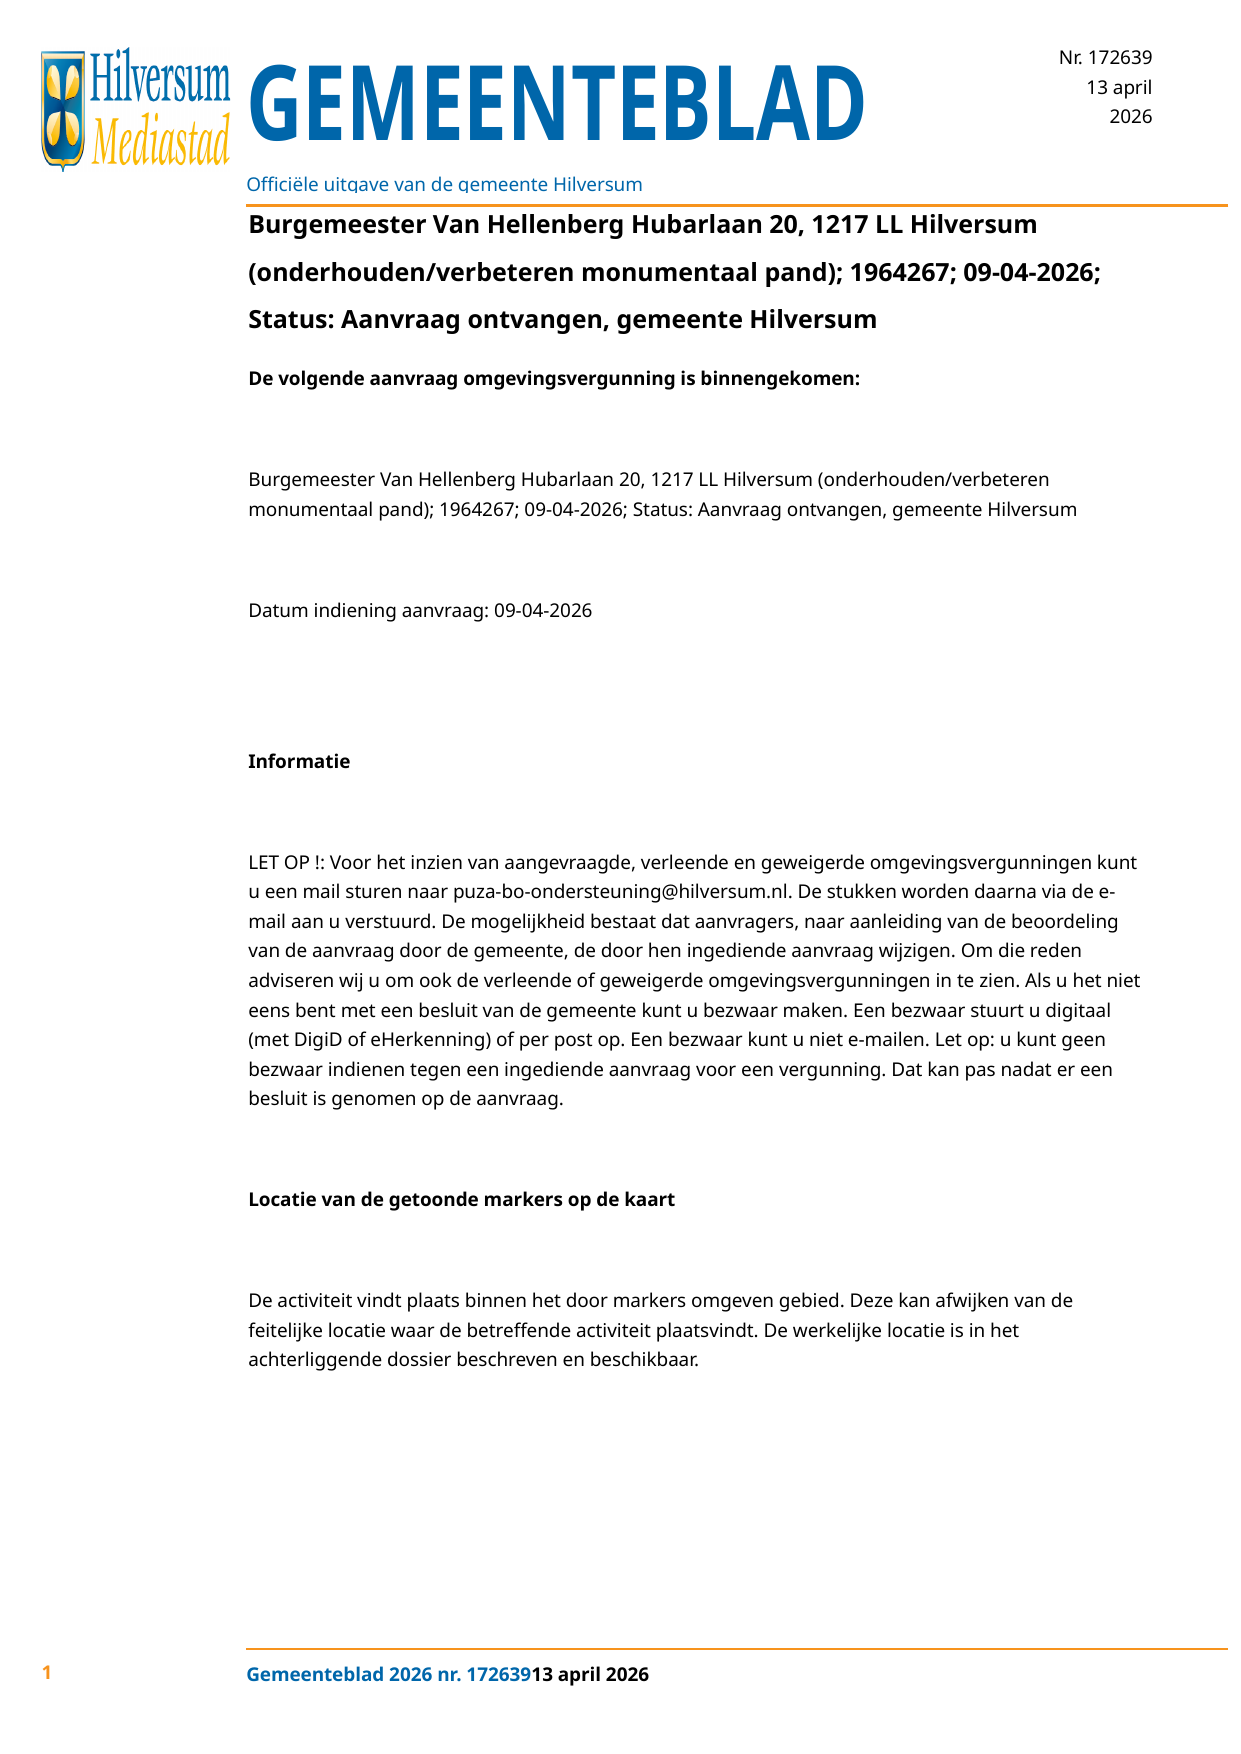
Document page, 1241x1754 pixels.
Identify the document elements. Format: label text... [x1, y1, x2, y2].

text Burgemeester Van Hellenberg Hubarlaan 20, 1217 LL Hilversum (onderhouden/verbeteren monumentaal pand); 1964267; 09-04-2026; Status: Aanvraag ontvangen, gemeente Hilversum [248, 466, 1152, 522]
text De volgende aanvraag omgevingsvergunning is binnengekomen: [248, 366, 1152, 391]
text Informatie [248, 748, 1152, 774]
text LET OP !: Voor het inzien van aangevraagde, verleende en geweigerde omgevingsvergunningen kunt u een mail sturen naar puza-bo-ondersteuning@hilversum.nl. De stukken worden daarna via de e-mail aan u verstuurd. De mogelijkheid bestaat dat aanvragers, naar aanleiding van de beoordeling van de aanvraag door de gemeente, de door hen ingediende aanvraag wijzigen. Om die reden adviseren wij u om ook de verleende of geweigerde omgevingsvergunningen in te zien. Als u het niet eens bent met een besluit van de gemeente kunt u bezwaar maken. Een bezwaar stuurt u digitaal (met DigiD of eHerkenning) of per post op. Een bezwaar kunt u niet e-mailen. Let op: u kunt geen bezwaar indienen tegen een ingediende aanvraag voor een vergunning. Dat kan pas nadat er een besluit is genomen op de aanvraag. [248, 849, 1152, 1111]
text Locatie van de getoonde markers op de kaart [248, 1186, 1152, 1212]
picture [41, 47, 231, 172]
text De activiteit vindt plaats binnen het door markers omgeven gebied. Deze kan afwijken van de feitelijke locatie waar de betreffende activiteit plaatsvindt. De werkelijke locatie is in het achterliggende dossier beschreven en beschikbaar. [248, 1287, 1152, 1372]
text Burgemeester Van Hellenberg Hubarlaan 20, 1217 LL Hilversum (onderhouden/verbeteren monumentaal pand); 1964267; 09-04-2026; Status: Aanvraag ontvangen, gemeente Hilversum [248, 207, 1152, 336]
text Datum indiening aanvraag: 09-04-2026 [248, 597, 1152, 622]
